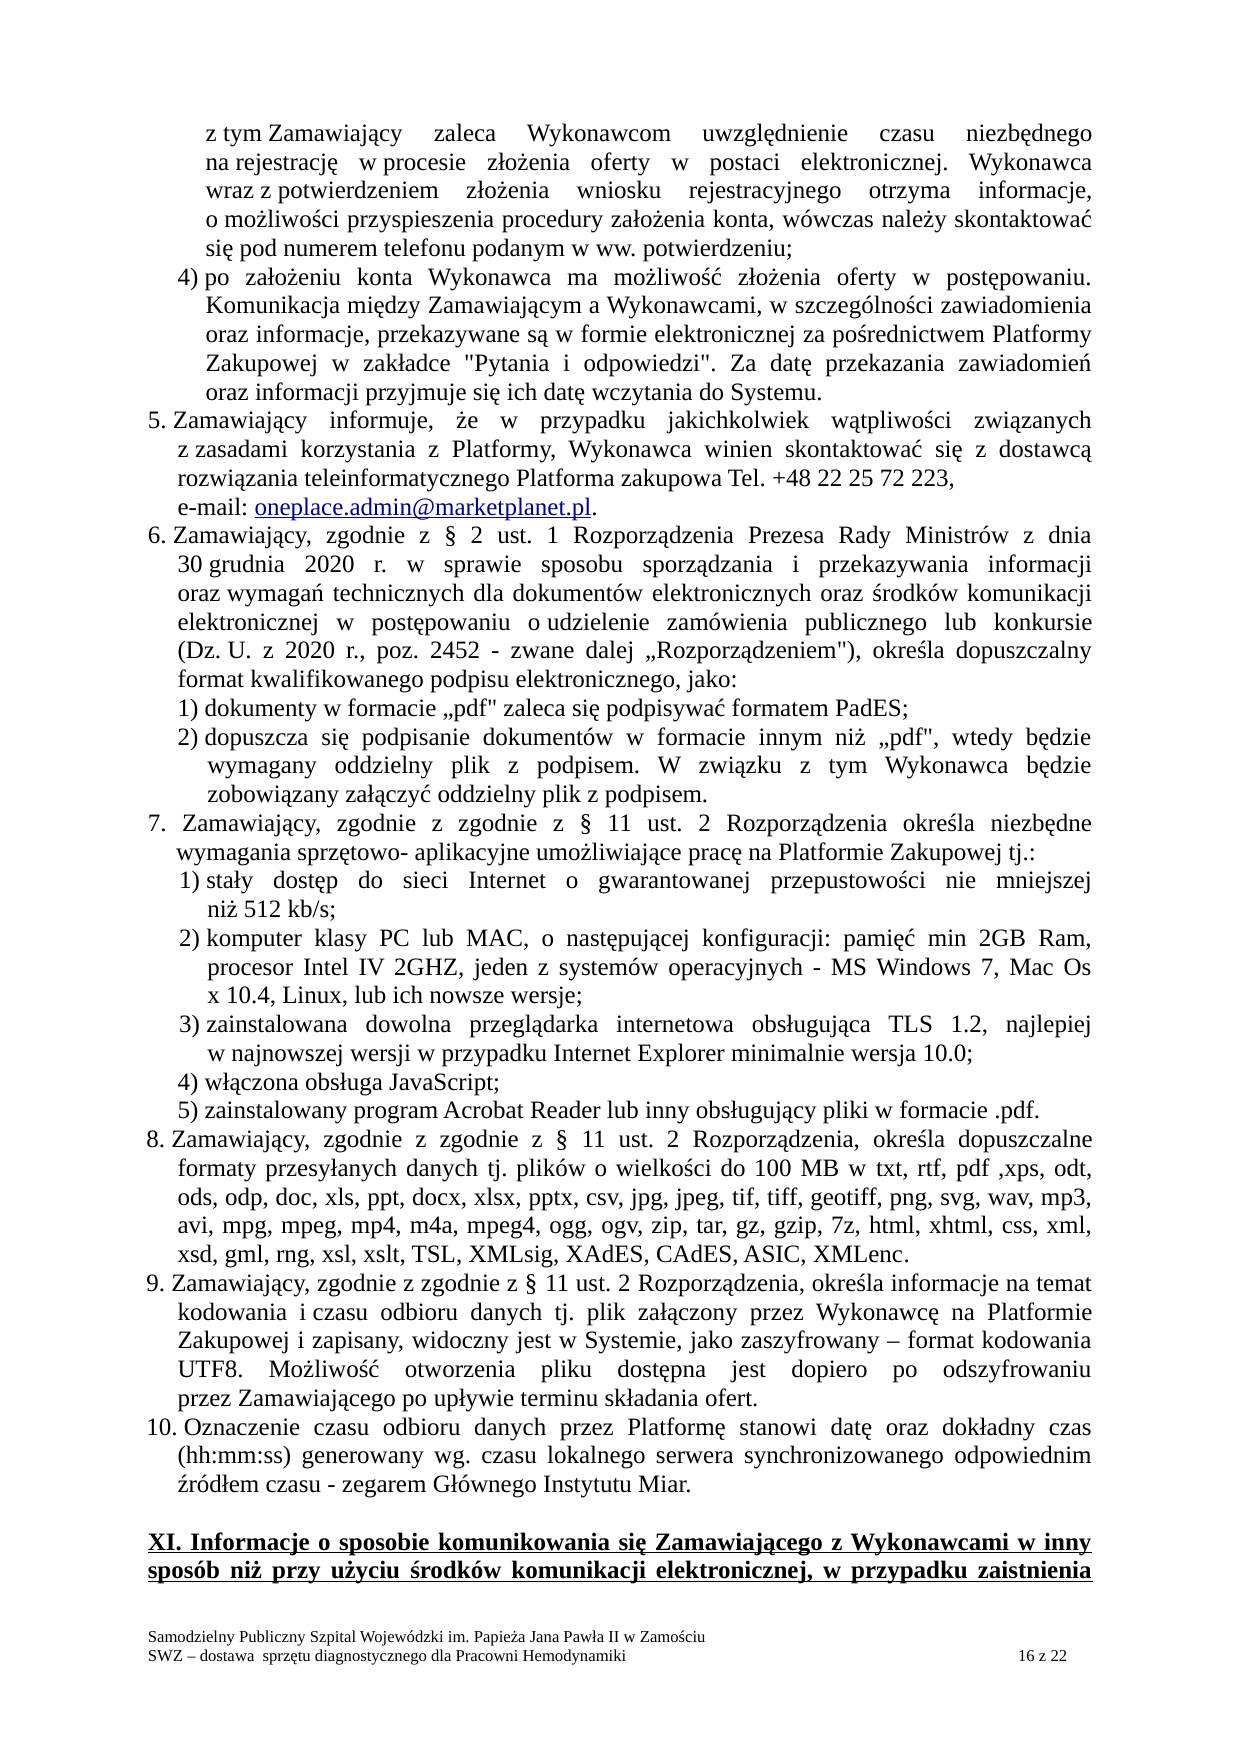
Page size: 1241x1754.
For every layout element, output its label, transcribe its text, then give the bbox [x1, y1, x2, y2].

list Zamawiający, zgodnie z § 2 ust. 1 Rozporządzenia Prezesa Rady Ministrów z dnia 30 grudnia 2020 r. w sprawie sposobu sporządzania i przekazywania informacji oraz wymagań technicznych dla dokumentów elektronicznych oraz środków komunikacji elektronicznej w postępowaniu o udzielenie zamówienia publicznego lub konkursie (Dz. U. z 2020 r., poz. 2452 - zwane dalej „Rozporządzeniem"), określa dopuszczalny format kwalifikowanego podpisu elektronicznego, jako: [148, 521, 1093, 693]
list stały dostęp do sieci Internet o gwarantowanej przepustowości nie mniejszej niż 512 kb/s; [179, 866, 1093, 923]
list dokumenty w formacie „pdf" zaleca się podpisywać formatem PadES; [177, 693, 1093, 722]
list z tym Zamawiający zaleca Wykonawcom uwzględnienie czasu niezbędnego na rejestrację w procesie złożenia oferty w postaci elektronicznej. Wykonawca wraz z potwierdzeniem złożenia wniosku rejestracyjnego otrzyma informacje, o możliwości przyspieszenia procedury założenia konta, wówczas należy skontaktować się pod numerem telefonu podanym w ww. potwierdzeniu; [177, 118, 1093, 262]
list Zamawiający, zgodnie z zgodnie z § 11 ust. 2 Rozporządzenia, określa informacje na temat kodowania i czasu odbioru danych tj. plik załączony przez Wykonawcę na Platformie Zakupowej i zapisany, widoczny jest w Systemie, jako zaszyfrowany – format kodowania UTF8. Możliwość otworzenia pliku dostępna jest dopiero po odszyfrowaniu przez Zamawiającego po upływie terminu składania ofert. [146, 1268, 1093, 1412]
list zainstalowana dowolna przeglądarka internetowa obsługująca TLS 1.2, najlepiej w najnowszej wersji w przypadku Internet Explorer minimalnie wersja 10.0; [179, 1009, 1093, 1067]
text 7. Zamawiający, zgodnie z zgodnie z § 11 ust. 2 Rozporządzenia określa niezbędne wymagania sprzętowo- aplikacyjne umożliwiające pracę na Platformie Zakupowej tj.: [148, 808, 1093, 866]
list włączona obsługa JavaScript; [177, 1067, 1093, 1096]
list Zamawiający informuje, że w przypadku jakichkolwiek wątpliwości związanych z zasadami korzystania z Platformy, Wykonawca winien skontaktować się z dostawcą rozwiązania teleinformatycznego Platforma zakupowa Tel. +48 22 25 72 223, [148, 406, 1093, 492]
list Zamawiający, zgodnie z zgodnie z § 11 ust. 2 Rozporządzenia, określa dopuszczalne formaty przesyłanych danych tj. plików o wielkości do 100 MB w txt, rtf, pdf ,xps, odt, ods, odp, doc, xls, ppt, docx, xlsx, pptx, csv, jpg, jpeg, tif, tiff, geotiff, png, svg, wav, mp3, avi, mpg, mpeg, mp4, m4a, mpeg4, ogg, ogv, zip, tar, gz, gzip, 7z, html, xhtml, css, xml, xsd, gml, rng, xsl, xslt, TSL, XMLsig, XAdES, CAdES, ASIC, XMLenc. [146, 1124, 1093, 1268]
list zainstalowany program Acrobat Reader lub inny obsługujący pliki w formacie .pdf. [177, 1096, 1093, 1124]
list dopuszcza się podpisanie dokumentów w formacie innym niż „pdf", wtedy będzie wymagany oddzielny plik z podpisem. W związku z tym Wykonawca będzie zobowiązany załączyć oddzielny plik z podpisem. [177, 722, 1093, 808]
list e-mail: oneplace.admin@marketplanet.pl. [148, 492, 1093, 521]
list Oznaczenie czasu odbioru danych przez Platformę stanowi datę oraz dokładny czas (hh:mm:ss) generowany wg. czasu lokalnego serwera synchronizowanego odpowiednim źródłem czasu - zegarem Głównego Instytutu Miar. [146, 1412, 1093, 1498]
list po założeniu konta Wykonawca ma możliwość złożenia oferty w postępowaniu. Komunikacja między Zamawiającym a Wykonawcami, w szczególności zawiadomienia oraz informacje, przekazywane są w formie elektronicznej za pośrednictwem Platformy Zakupowej w zakładce "Pytania i odpowiedzi". Za datę przekazania zawiadomień oraz informacji przyjmuje się ich datę wczytania do Systemu. [177, 262, 1093, 406]
list komputer klasy PC lub MAC, o następującej konfiguracji: pamięć min 2GB Ram, procesor Intel IV 2GHZ, jeden z systemów operacyjnych - MS Windows 7, Mac Os x 10.4, Linux, lub ich nowsze wersje; [179, 923, 1093, 1009]
text XI. Informacje o sposobie komunikowania się Zamawiającego z Wykonawcami w inny sposób niż przy użyciu środków komunikacji elektronicznej, w przypadku zaistnienia [148, 1527, 1093, 1581]
